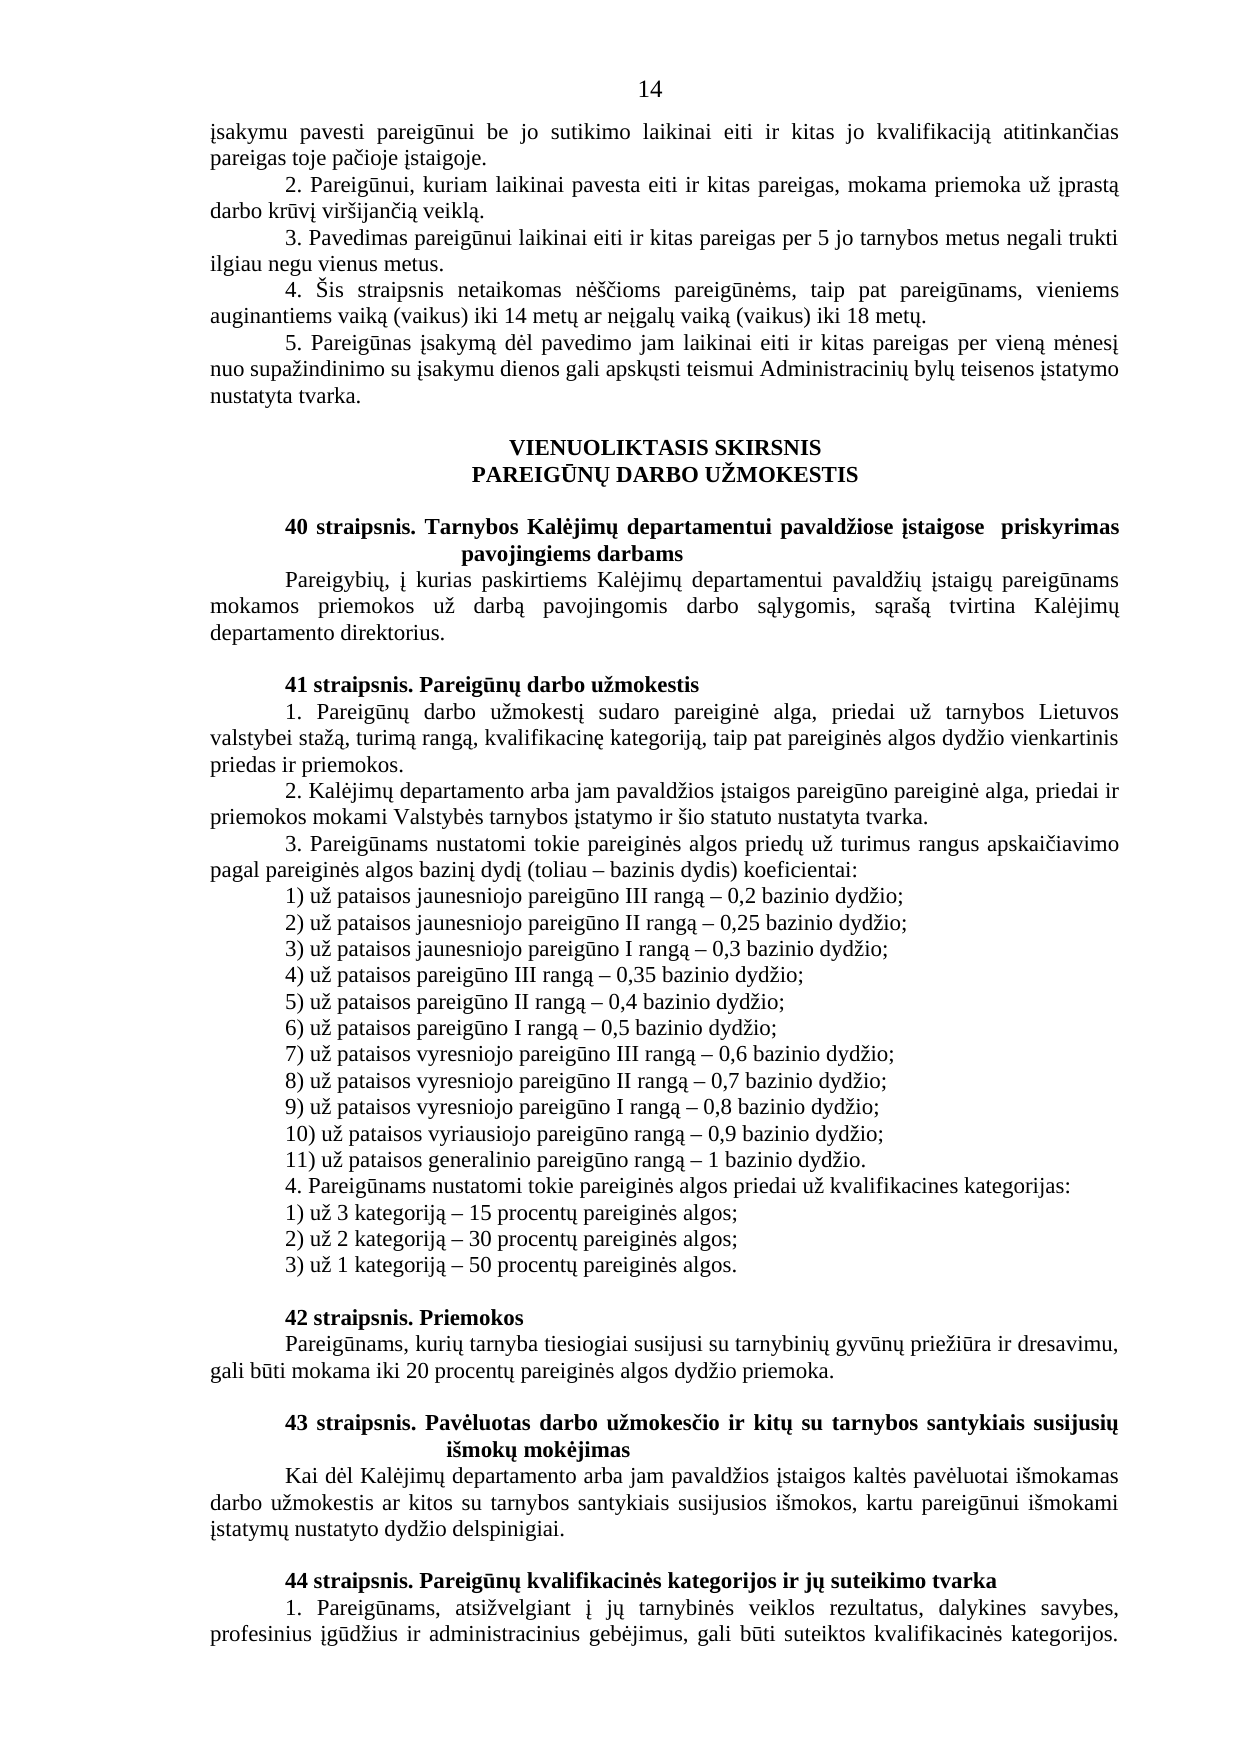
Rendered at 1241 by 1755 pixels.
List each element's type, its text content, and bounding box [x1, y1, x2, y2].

text 40 straipsnis. Tarnybos Kalėjimų departamentui pavaldžiose įstaigose priskyrimas pavojingiems darbams [285, 513, 1120, 566]
text 7) už pataisos vyresniojo pareigūno III rangą – 0,6 bazinio dydžio; [210, 1041, 1120, 1067]
text 1) už pataisos jaunesniojo pareigūno III rangą – 0,2 bazinio dydžio; [210, 882, 1120, 909]
text 2) už pataisos jaunesniojo pareigūno II rangą – 0,25 bazinio dydžio; [210, 909, 1120, 935]
text 5. Pareigūnas įsakymą dėl pavedimo jam laikinai eiti ir kitas pareigas per vieną mėnesį nuo supažindinimo su įsakymu dienos gali apskųsti teismui Administracinių bylų teisenos įstatymo nustatyta tvarka. [210, 329, 1120, 408]
text PAREIGŪNŲ DARBO UŽMOKESTIS [210, 461, 1120, 487]
text 41 straipsnis. Pareigūnų darbo užmokestis [210, 672, 1120, 698]
text 2. Kalėjimų departamento arba jam pavaldžios įstaigos pareigūno pareiginė alga, priedai ir priemokos mokami Valstybės tarnybos įstatymo ir šio statuto nustatyta tvarka. [210, 777, 1120, 830]
text Kai dėl Kalėjimų departamento arba jam pavaldžios įstaigos kaltės pavėluotai išmokamas darbo užmokestis ar kitos su tarnybos santykiais susijusios išmokos, kartu pareigūnui išmokami įstatymų nustatyto dydžio delspinigiai. [210, 1462, 1120, 1541]
text 1. Pareigūnų darbo užmokestį sudaro pareiginė alga, priedai už tarnybos Lietuvos valstybei stažą, turimą rangą, kvalifikacinę kategoriją, taip pat pareiginės algos dydžio vienkartinis priedas ir priemokos. [210, 698, 1120, 777]
text 2. Pareigūnui, kuriam laikinai pavesta eiti ir kitas pareigas, mokama priemoka už įprastą darbo krūvį viršijančią veiklą. [210, 171, 1120, 223]
text 3. Pavedimas pareigūnui laikinai eiti ir kitas pareigas per 5 jo tarnybos metus negali trukti ilgiau negu vienus metus. [210, 223, 1120, 276]
text 43 straipsnis. Pavėluotas darbo užmokesčio ir kitų su tarnybos santykiais susijusių išmokų mokėjimas [285, 1409, 1120, 1462]
text Pareigybių, į kurias paskirtiems Kalėjimų departamentui pavaldžių įstaigų pareigūnams mokamos priemokos už darbą pavojingomis darbo sąlygomis, sąrašą tvirtina Kalėjimų departamento direktorius. [210, 566, 1120, 645]
text Pareigūnams, kurių tarnyba tiesiogiai susijusi su tarnybinių gyvūnų priežiūra ir dresavimu, gali būti mokama iki 20 procentų pareiginės algos dydžio priemoka. [210, 1330, 1120, 1383]
text 5) už pataisos pareigūno II rangą – 0,4 bazinio dydžio; [210, 988, 1120, 1014]
text 9) už pataisos vyresniojo pareigūno I rangą – 0,8 bazinio dydžio; [210, 1093, 1120, 1119]
text 3) už 1 kategoriją – 50 procentų pareiginės algos. [210, 1251, 1120, 1278]
text 1. Pareigūnams, atsižvelgiant į jų tarnybinės veiklos rezultatus, dalykines savybes, profesinius įgūdžius ir administracinius gebėjimus, gali būti suteiktos kvalifikacinės kategorijos. [210, 1594, 1120, 1647]
text 3) už pataisos jaunesniojo pareigūno I rangą – 0,3 bazinio dydžio; [210, 935, 1120, 961]
text 4. Pareigūnams nustatomi tokie pareiginės algos priedai už kvalifikacines kategorijas: [210, 1172, 1120, 1199]
text 42 straipsnis. Priemokos [210, 1304, 1120, 1330]
text 3. Pareigūnams nustatomi tokie pareiginės algos priedų už turimus rangus apskaičiavimo pagal pareiginės algos bazinį dydį (toliau – bazinis dydis) koeficientai: [210, 830, 1120, 882]
text 44 straipsnis. Pareigūnų kvalifikacinės kategorijos ir jų suteikimo tvarka [210, 1568, 1120, 1594]
text 4. Šis straipsnis netaikomas nėščioms pareigūnėms, taip pat pareigūnams, vieniems auginantiems vaiką (vaikus) iki 14 metų ar neįgalų vaiką (vaikus) iki 18 metų. [210, 276, 1120, 329]
text 8) už pataisos vyresniojo pareigūno II rangą – 0,7 bazinio dydžio; [210, 1067, 1120, 1093]
text 1) už 3 kategoriją – 15 procentų pareiginės algos; [210, 1199, 1120, 1225]
text 4) už pataisos pareigūno III rangą – 0,35 bazinio dydžio; [210, 961, 1120, 988]
text VIENUOLIKTASIS SKIRSNIS [210, 434, 1120, 461]
text įsakymu pavesti pareigūnui be jo sutikimo laikinai eiti ir kitas jo kvalifikaciją atitinkančias pareigas toje pačioje įstaigoje. [210, 118, 1120, 171]
text 2) už 2 kategoriją – 30 procentų pareiginės algos; [210, 1225, 1120, 1251]
text 10) už pataisos vyriausiojo pareigūno rangą – 0,9 bazinio dydžio; [210, 1119, 1120, 1146]
text 11) už pataisos generalinio pareigūno rangą – 1 bazinio dydžio. [210, 1146, 1120, 1172]
text 6) už pataisos pareigūno I rangą – 0,5 bazinio dydžio; [210, 1014, 1120, 1041]
